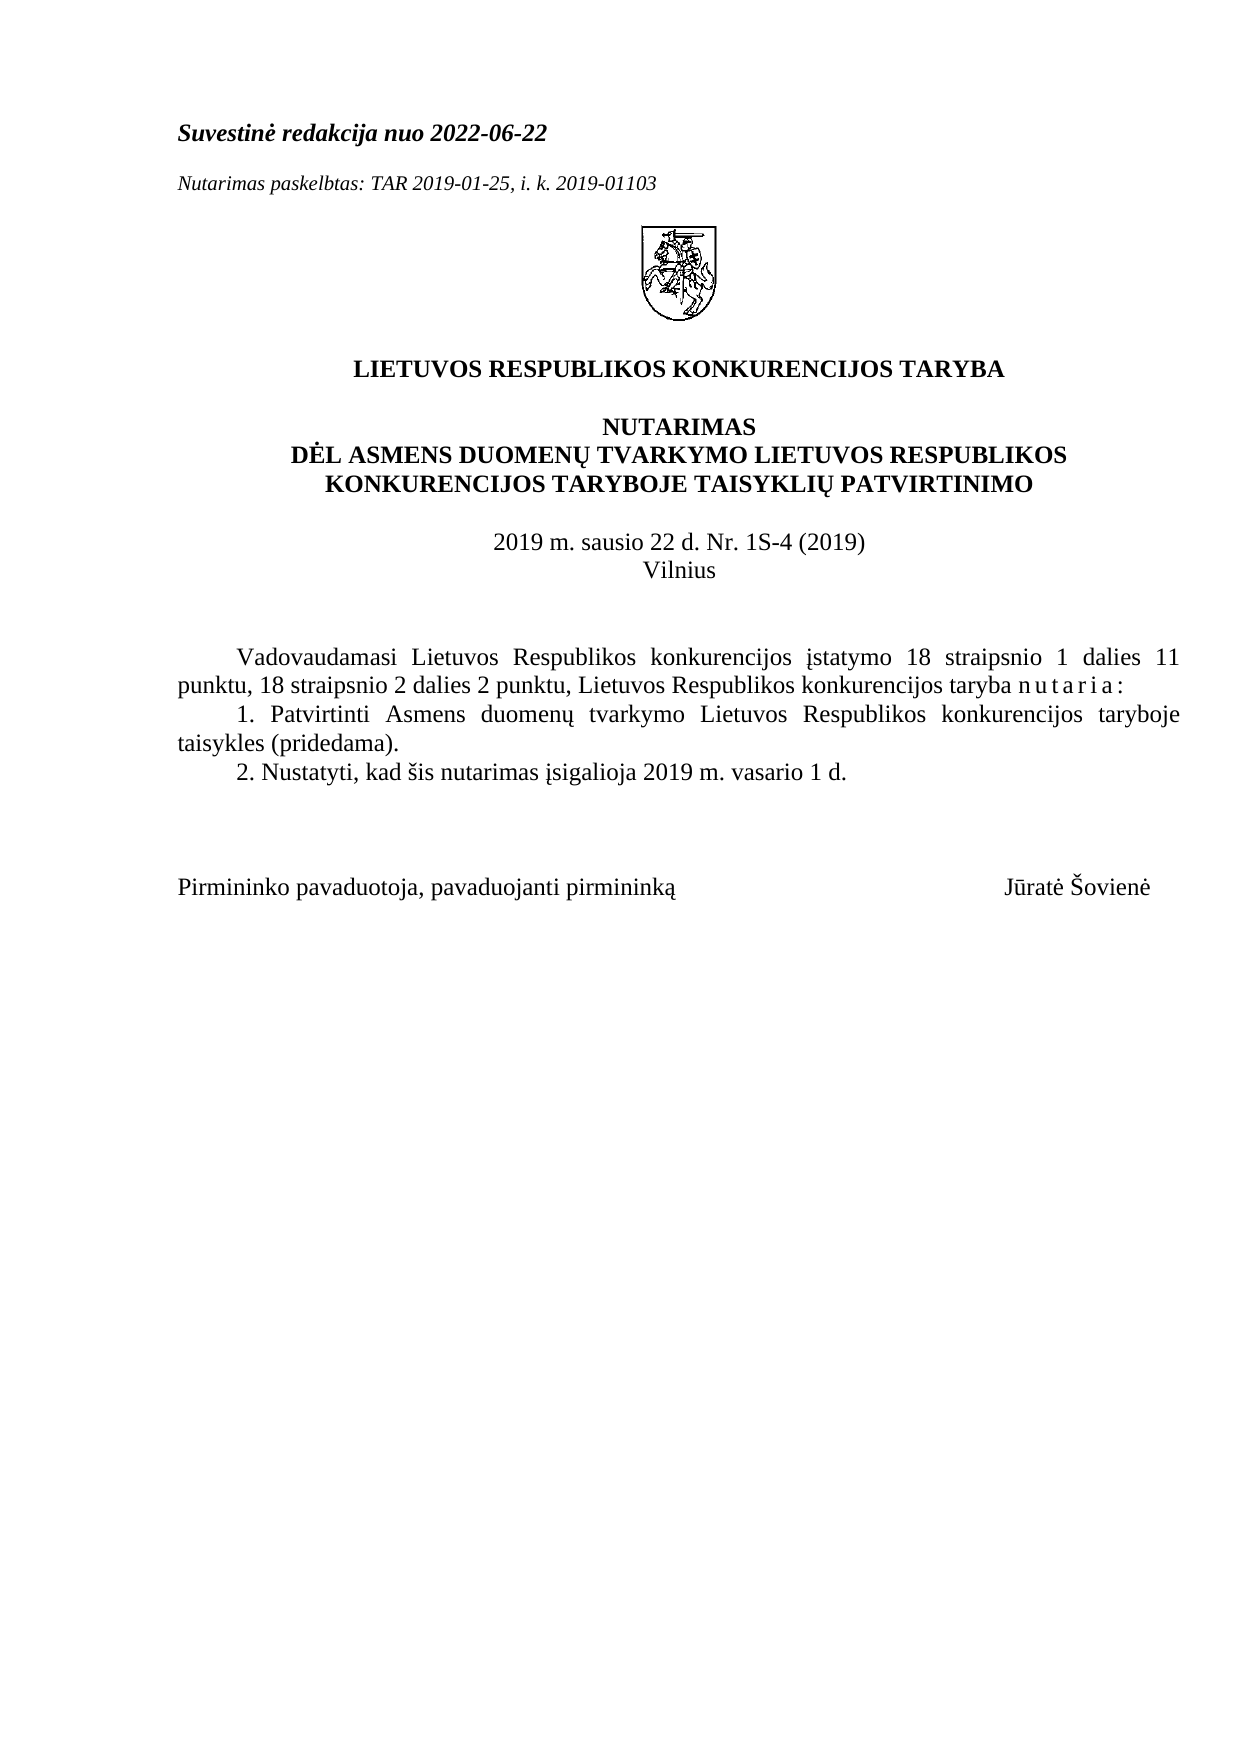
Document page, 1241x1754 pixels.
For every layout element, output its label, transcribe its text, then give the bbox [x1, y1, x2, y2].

text Dėl ASMENS DUOMENŲ TVARKYMO LIETUVOS RESPUBLIKOS KONKURENCIJOS TARYBOJE TAISYKLIŲ patvirtinimo [177, 440, 1181, 498]
text Suvestinė redakcija nuo 2022-06-22 [177, 118, 1181, 147]
text 2. Nustatyti, kad šis nutarimas įsigalioja 2019 m. vasario 1 d. [177, 757, 1181, 785]
text Nutarimas [177, 412, 1181, 440]
text Vadovaudamasi Lietuvos Respublikos konkurencijos įstatymo 18 straipsnio 1 dalies 11 punktu, 18 straipsnio 2 dalies 2 punktu, Lietuvos Respublikos konkurencijos taryba nutaria: [177, 642, 1181, 699]
text Vilnius [177, 555, 1181, 584]
text Lietuvos Respublikos konkurencijos taryba [177, 354, 1181, 383]
text 2019 m. sausio 22 d. Nr. 1S-4 (2019) [177, 527, 1181, 555]
text Pirmininko pavaduotoja, pavaduojanti pirmininką Jūratė Šovienė [177, 872, 1181, 900]
text Nutarimas paskelbtas: TAR 2019-01-25, i. k. 2019-01103 [177, 171, 1181, 195]
text 1. Patvirtinti Asmens duomenų tvarkymo Lietuvos Respublikos konkurencijos taryboje taisykles (pridedama). [177, 699, 1181, 757]
